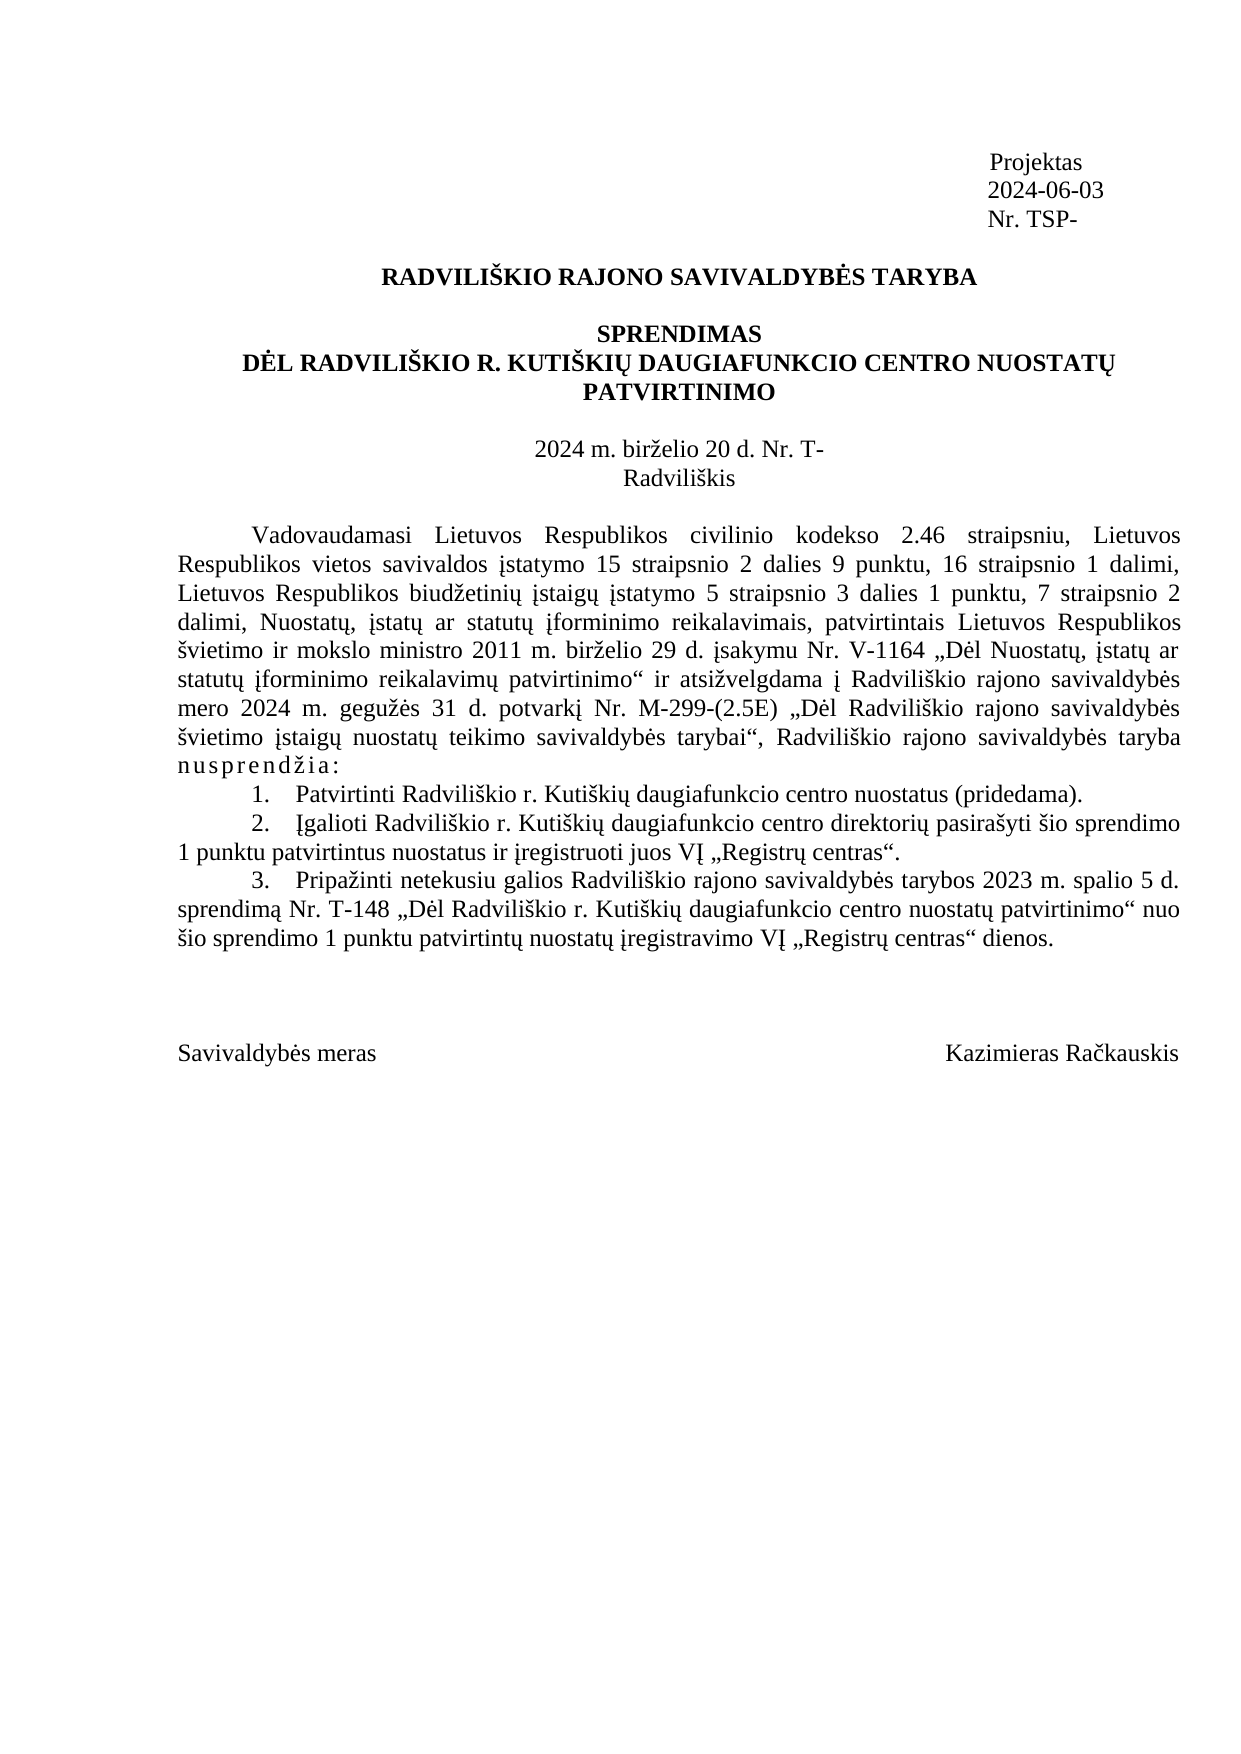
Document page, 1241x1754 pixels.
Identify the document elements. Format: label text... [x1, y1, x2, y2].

text 1. Patvirtinti Radviliškio r. Kutiškių daugiafunkcio centro nuostatus (pridedama). [177, 779, 1181, 808]
text DĖL RADVILIŠKIO R. KUTIŠKIŲ DAUGIAFUNKCIO CENTRO NUOSTATŲ PATVIRTINIMO [177, 348, 1181, 406]
text 2024-06-03 [852, 176, 1181, 204]
subtitle RADVILIŠKIO RAJONO SAVIVALDYBĖS TARYBA [177, 262, 1181, 291]
text Radviliškis [177, 463, 1181, 492]
text Savivaldybės meras Kazimieras Račkauskis [177, 1038, 1181, 1067]
text Projektas [162, 147, 1181, 176]
text Vadovaudamasi Lietuvos Respublikos civilinio kodekso 2.46 straipsniu, Lietuvos Respublikos vietos savivaldos įstatymo 15 straipsnio 2 dalies 9 punktu, 16 straipsnio 1 dalimi, Lietuvos Respublikos biudžetinių įstaigų įstatymo 5 straipsnio 3 dalies 1 punktu, 7 straipsnio 2 dalimi, Nuostatų, įstatų ar statutų įforminimo reikalavimais, patvirtintais Lietuvos Respublikos švietimo ir mokslo ministro 2011 m. birželio 29 d. įsakymu Nr. V-1164 „Dėl Nuostatų, įstatų ar statutų įforminimo reikalavimų patvirtinimo“ ir atsižvelgdama į Radviliškio rajono savivaldybės mero 2024 m. gegužės 31 d. potvarkį Nr. M-299-(2.5E) „Dėl Radviliškio rajono savivaldybės švietimo įstaigų nuostatų teikimo savivaldybės tarybai“, Radviliškio rajono savivaldybės taryba nusprendžia: [177, 521, 1181, 779]
text 2. Įgalioti Radviliškio r. Kutiškių daugiafunkcio centro direktorių pasirašyti šio sprendimo 1 punktu patvirtintus nuostatus ir įregistruoti juos VĮ „Registrų centras“. [177, 808, 1181, 866]
text 3. Pripažinti netekusiu galios Radviliškio rajono savivaldybės tarybos 2023 m. spalio 5 d. sprendimą Nr. T-148 „Dėl Radviliškio r. Kutiškių daugiafunkcio centro nuostatų patvirtinimo“ nuo šio sprendimo 1 punktu patvirtintų nuostatų įregistravimo VĮ „Registrų centras“ dienos. [177, 866, 1181, 952]
text SPRENDIMAS [177, 319, 1181, 348]
text Nr. TSP- [852, 204, 1181, 233]
subtitle 2024 m. birželio 20 d. Nr. T- [177, 434, 1181, 463]
